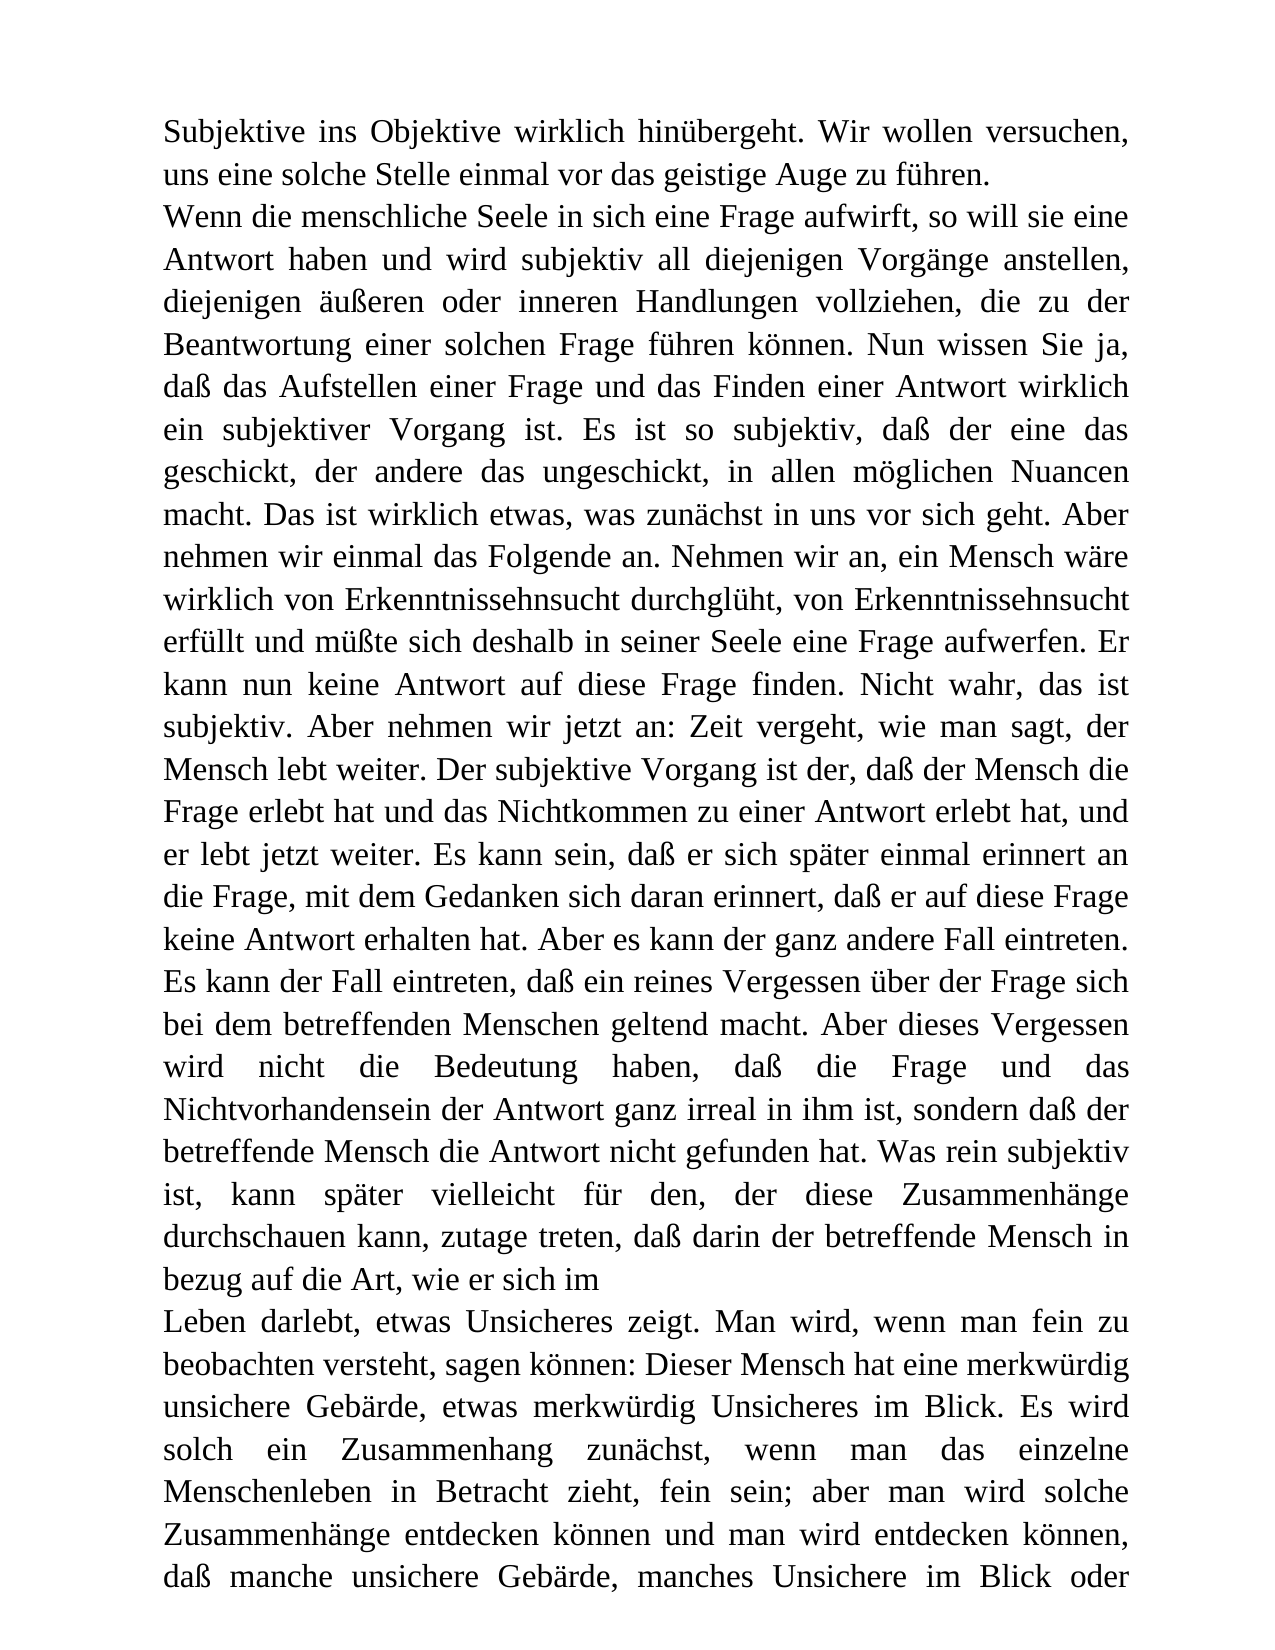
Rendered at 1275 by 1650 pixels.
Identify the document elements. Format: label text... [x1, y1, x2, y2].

text Leben darlebt, etwas Unsicheres zeigt. Man wird, wenn man fein zu beobachten versteht, sagen können: Dieser Mensch hat eine merkwürdig unsichere Gebärde, etwas merkwürdig Unsicheres im Blick. Es wird solch ein Zusammenhang zunächst, wenn man das einzelne Menschenleben in Betracht zieht, fein sein; aber man wird solche Zusammenhänge entdecken können und man wird entdecken können, daß manche unsichere Gebärde, manches Unsichere im Blick oder [163, 1302, 1130, 1595]
text Wenn die menschliche Seele in sich eine Frage aufwirft, so will sie eine Antwort haben und wird subjektiv all diejenigen Vorgänge anstellen, diejenigen äußeren oder inneren Handlungen vollziehen, die zu der Beantwortung einer solchen Frage führen können. Nun wissen Sie ja, daß das Aufstellen einer Frage und das Finden einer Antwort wirklich ein subjektiver Vorgang ist. Es ist so subjektiv, daß der eine das geschickt, der andere das ungeschickt, in allen möglichen Nuancen macht. Das ist wirklich etwas, was zunächst in uns vor sich geht. Aber nehmen wir einmal das Folgende an. Nehmen wir an, ein Mensch wäre wirklich von Erkenntnissehnsucht durchglüht, von Erkenntnissehnsucht erfüllt und müßte sich deshalb in seiner Seele eine Frage aufwerfen. Er kann nun keine Antwort auf diese Frage finden. Nicht wahr, das ist subjektiv. Aber nehmen wir jetzt an: Zeit vergeht, wie man sagt, der Mensch lebt weiter. Der subjektive Vorgang ist der, daß der Mensch die Frage erlebt hat und das Nichtkommen zu einer Antwort erlebt hat, und er lebt jetzt weiter. Es kann sein, daß er sich später einmal erinnert an die Frage, mit dem Gedanken sich daran erinnert, daß er auf diese Frage keine Antwort erhalten hat. Aber es kann der ganz andere Fall eintreten. Es kann der Fall eintreten, daß ein reines Vergessen über der Frage sich bei dem betreffenden Menschen geltend macht. Aber dieses Vergessen wird nicht die Bedeutung haben, daß die Frage und das Nichtvorhandensein der Antwort ganz irreal in ihm ist, sondern daß der betreffende Mensch die Antwort nicht gefunden hat. Was rein subjektiv ist, kann später vielleicht für den, der diese Zusammenhänge durchschauen kann, zutage treten, daß darin der betreffende Mensch in bezug auf die Art, wie er sich im [163, 197, 1130, 1298]
text Subjektive ins Objektive wirklich hinübergeht. Wir wollen versuchen, uns eine solche Stelle einmal vor das geistige Auge zu führen. [163, 112, 1130, 193]
